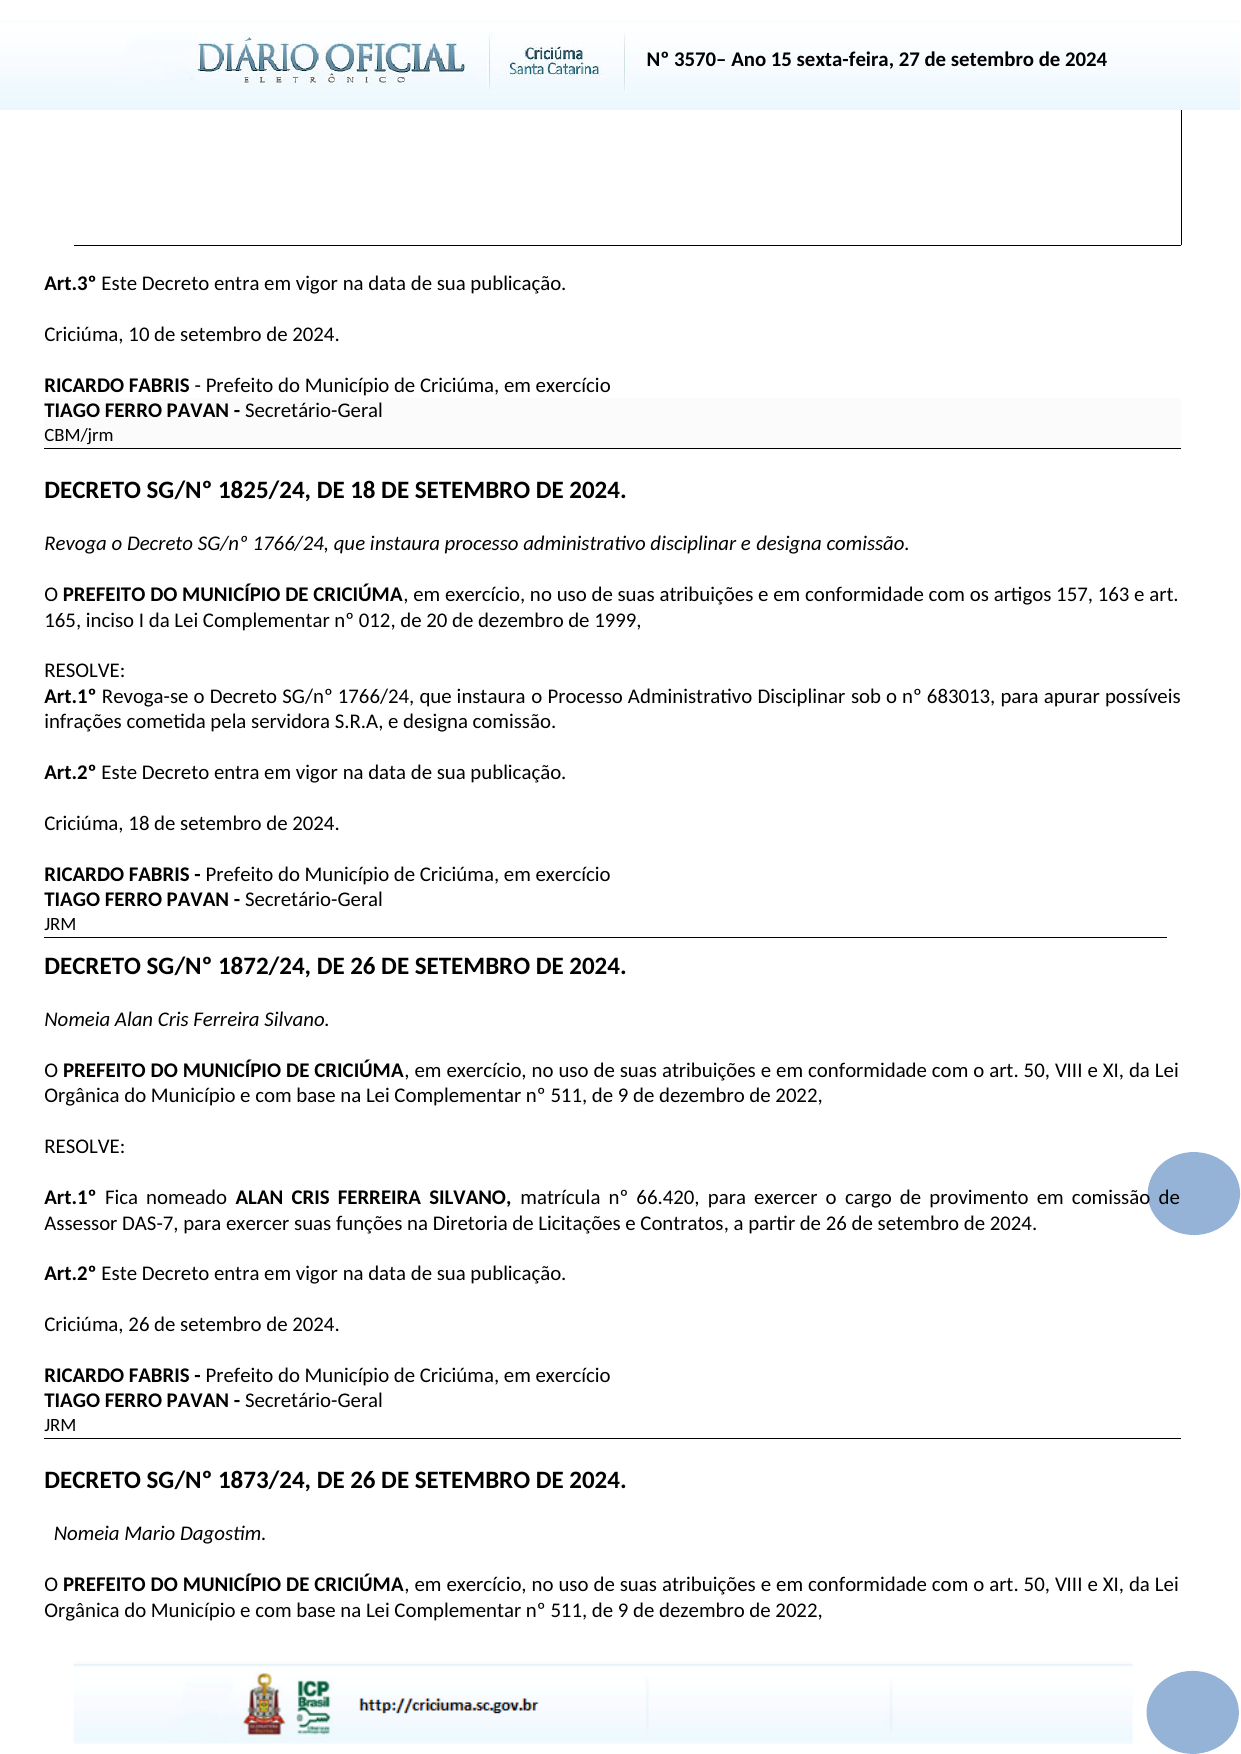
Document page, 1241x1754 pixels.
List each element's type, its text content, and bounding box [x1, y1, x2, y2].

text TIAGO FERRO PAVAN - Secretário-Geral [44, 886, 1240, 912]
text DECRETO SG/Nº 1872/24, DE 26 DE SETEMBRO DE 2024. [44, 951, 1181, 981]
text Criciúma, 18 de setembro de 2024. [44, 810, 1167, 836]
text RICARDO FABRIS - Prefeito do Município de Criciúma, em exercício [44, 372, 1181, 398]
text JRM [44, 1413, 1181, 1438]
text JRM [44, 912, 1167, 937]
text RICARDO FABRIS - Prefeito do Município de Criciúma, em exercício [44, 861, 1240, 886]
text Criciúma, 10 de setembro de 2024. [44, 321, 1181, 347]
text RESOLVE: [44, 1133, 1181, 1159]
text Art.2º Este Decreto entra em vigor na data de sua publicação. [44, 759, 1167, 785]
text O PREFEITO DO MUNICÍPIO DE CRICIÚMA, em exercício, no uso de suas atribuições e em conformidade com os artigos 157, 163 e art. 165, inciso I da Lei Complementar nº 012, de 20 de dezembro de 1999, [44, 581, 1181, 632]
text CBM/jrm [44, 423, 1181, 448]
text DECRETO SG/Nº 1825/24, DE 18 DE SETEMBRO DE 2024. [44, 474, 1181, 505]
text Criciúma, 26 de setembro de 2024. [44, 1311, 1181, 1337]
text O PREFEITO DO MUNICÍPIO DE CRICIÚMA, em exercício, no uso de suas atribuições e em conformidade com o art. 50, VIII e XI, da Lei Orgânica do Município e com base na Lei Complementar nº 511, de 9 de dezembro de 2022, [44, 1571, 1181, 1622]
text TIAGO FERRO PAVAN - Secretário-Geral [44, 1388, 1181, 1413]
text Nomeia Alan Cris Ferreira Silvano. [44, 1006, 1181, 1032]
text O PREFEITO DO MUNICÍPIO DE CRICIÚMA, em exercício, no uso de suas atribuições e em conformidade com o art. 50, VIII e XI, da Lei Orgânica do Município e com base na Lei Complementar nº 511, de 9 de dezembro de 2022, [44, 1057, 1181, 1108]
text Art.1º Revoga-se o Decreto SG/nº 1766/24, que instaura o Processo Administrativo Disciplinar sob o nº 683013, para apurar possíveis infrações cometida pela servidora S.R.A, e designa comissão. [44, 683, 1181, 734]
text TIAGO FERRO PAVAN - Secretário-Geral [44, 398, 1181, 423]
text DECRETO SG/Nº 1873/24, DE 26 DE SETEMBRO DE 2024. [44, 1464, 1181, 1495]
text Art.2º Este Decreto entra em vigor na data de sua publicação. [44, 1261, 1181, 1286]
text RESOLVE: [44, 658, 1181, 683]
text Art.3º Este Decreto entra em vigor na data de sua publicação. [44, 271, 1181, 296]
text Revoga o Decreto SG/nº 1766/24, que instaura processo administrativo disciplinar e designa comissão. [44, 531, 1181, 556]
text Nomeia Mario Dagostim. [44, 1521, 1181, 1546]
text RICARDO FABRIS - Prefeito do Município de Criciúma, em exercício [44, 1362, 1181, 1388]
text Art.1º Fica nomeado ALAN CRIS FERREIRA SILVANO, matrícula nº 66.420, para exercer o cargo de provimento em comissão de Assessor DAS-7, para exercer suas funções na Diretoria de Licitações e Contratos, a partir de 26 de setembro de 2024. [44, 1184, 1181, 1235]
